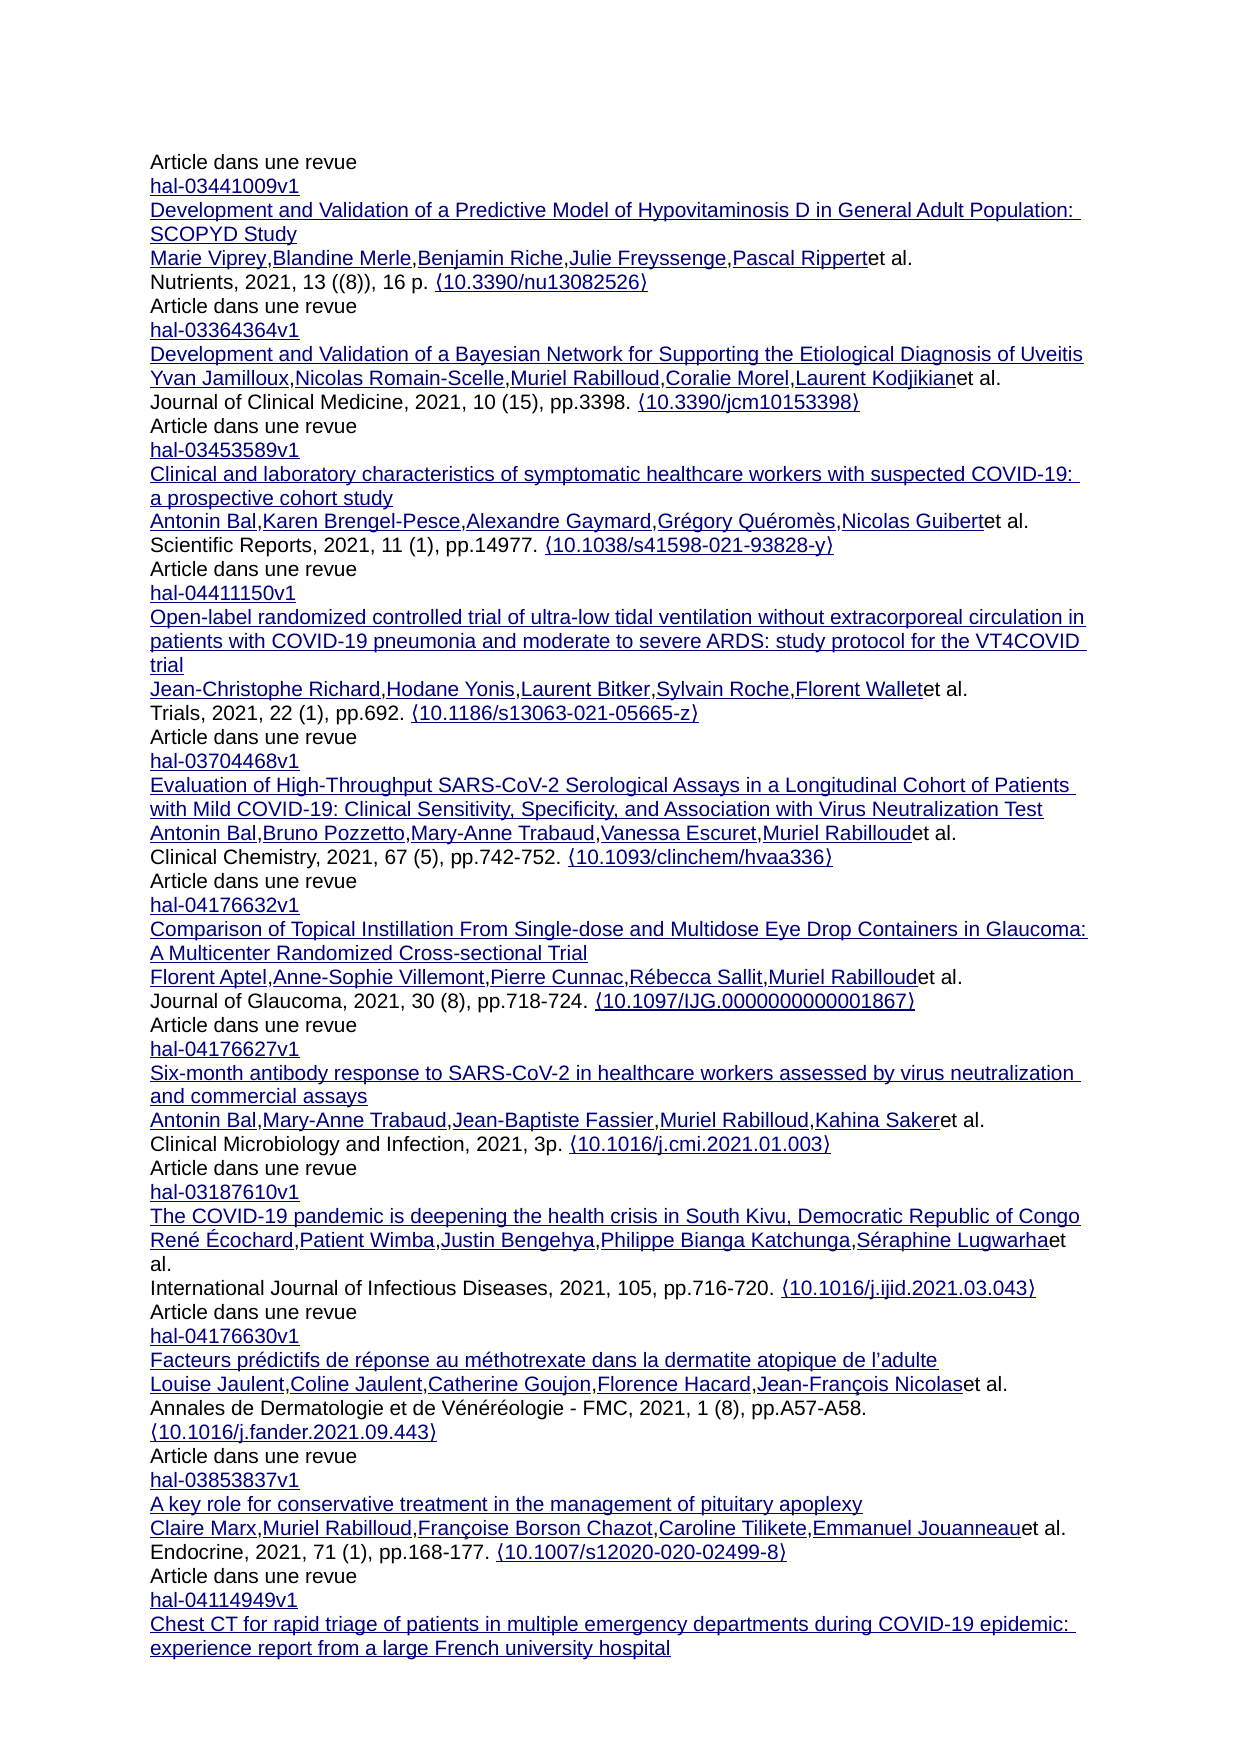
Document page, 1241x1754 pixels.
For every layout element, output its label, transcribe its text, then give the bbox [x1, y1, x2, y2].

table_cell Six-month antibody response to SARS-CoV-2 in healthcare workers assessed by virus neutralization and commercial assays Antonin Bal,Mary-Anne Trabaud,Jean-Baptiste Fassier,Muriel Rabilloud,Kahina Sakeret al. Clinical Microbiology and Infection, 2021, 3p. ⟨10.1016/j.cmi.2021.01.003⟩ Article dans une revue hal-03187610v1 [150, 1060, 1090, 1204]
table_cell Clinical and laboratory characteristics of symptomatic healthcare workers with suspected COVID-19: a prospective cohort study Antonin Bal,Karen Brengel-Pesce,Alexandre Gaymard,Grégory Quéromès,Nicolas Guibertet al. Scientific Reports, 2021, 11 (1), pp.14977. ⟨10.1038/s41598-021-93828-y⟩ Article dans une revue hal-04411150v1 [150, 461, 1090, 605]
table_cell Article dans une revue hal-03441009v1 [150, 150, 1090, 198]
table_cell Chest CT for rapid triage of patients in multiple emergency departments during COVID-19 epidemic: experience report from a large French university hospital [150, 1611, 1090, 1659]
table_cell Development and Validation of a Predictive Model of Hypovitaminosis D in General Adult Population: SCOPYD Study Marie Viprey,Blandine Merle,Benjamin Riche,Julie Freyssenge,Pascal Rippertet al. Nutrients, 2021, 13 ((8)), 16 p. ⟨10.3390/nu13082526⟩ Article dans une revue hal-03364364v1 [150, 198, 1090, 342]
table_cell Development and Validation of a Bayesian Network for Supporting the Etiological Diagnosis of Uveitis Yvan Jamilloux,Nicolas Romain-Scelle,Muriel Rabilloud,Coralie Morel,Laurent Kodjikianet al. Journal of Clinical Medicine, 2021, 10 (15), pp.3398. ⟨10.3390/jcm10153398⟩ Article dans une revue hal-03453589v1 [150, 342, 1090, 461]
table_cell Evaluation of High-Throughput SARS-CoV-2 Serological Assays in a Longitudinal Cohort of Patients with Mild COVID-19: Clinical Sensitivity, Specificity, and Association with Virus Neutralization Test Antonin Bal,Bruno Pozzetto,Mary-Anne Trabaud,Vanessa Escuret,Muriel Rabilloudet al. Clinical Chemistry, 2021, 67 (5), pp.742-752. ⟨10.1093/clinchem/hvaa336⟩ Article dans une revue hal-04176632v1 [150, 773, 1090, 917]
table_cell Open-label randomized controlled trial of ultra-low tidal ventilation without extracorporeal circulation in patients with COVID-19 pneumonia and moderate to severe ARDS: study protocol for the VT4COVID trial Jean-Christophe Richard,Hodane Yonis,Laurent Bitker,Sylvain Roche,Florent Walletet al. Trials, 2021, 22 (1), pp.692. ⟨10.1186/s13063-021-05665-z⟩ Article dans une revue hal-03704468v1 [150, 605, 1090, 773]
table_cell A key role for conservative treatment in the management of pituitary apoplexy Claire Marx,Muriel Rabilloud,Françoise Borson Chazot,Caroline Tilikete,Emmanuel Jouanneauet al. Endocrine, 2021, 71 (1), pp.168-177. ⟨10.1007/s12020-020-02499-8⟩ Article dans une revue hal-04114949v1 [150, 1492, 1090, 1611]
table_cell Comparison of Topical Instillation From Single-dose and Multidose Eye Drop Containers in Glaucoma: A Multicenter Randomized Cross-sectional Trial Florent Aptel,Anne-Sophie Villemont,Pierre Cunnac,Rébecca Sallit,Muriel Rabilloudet al. Journal of Glaucoma, 2021, 30 (8), pp.718-724. ⟨10.1097/IJG.0000000000001867⟩ Article dans une revue hal-04176627v1 [150, 917, 1090, 1060]
table_cell The COVID-19 pandemic is deepening the health crisis in South Kivu, Democratic Republic of Congo René Écochard,Patient Wimba,Justin Bengehya,Philippe Bianga Katchunga,Séraphine Lugwarhaet al. International Journal of Infectious Diseases, 2021, 105, pp.716-720. ⟨10.1016/j.ijid.2021.03.043⟩ Article dans une revue hal-04176630v1 [150, 1204, 1090, 1348]
table_cell Facteurs prédictifs de réponse au méthotrexate dans la dermatite atopique de l’adulte Louise Jaulent,Coline Jaulent,Catherine Goujon,Florence Hacard,Jean-François Nicolaset al. Annales de Dermatologie et de Vénéréologie - FMC, 2021, 1 (8), pp.A57-A58. ⟨10.1016/j.fander.2021.09.443⟩ Article dans une revue hal-03853837v1 [150, 1348, 1090, 1492]
